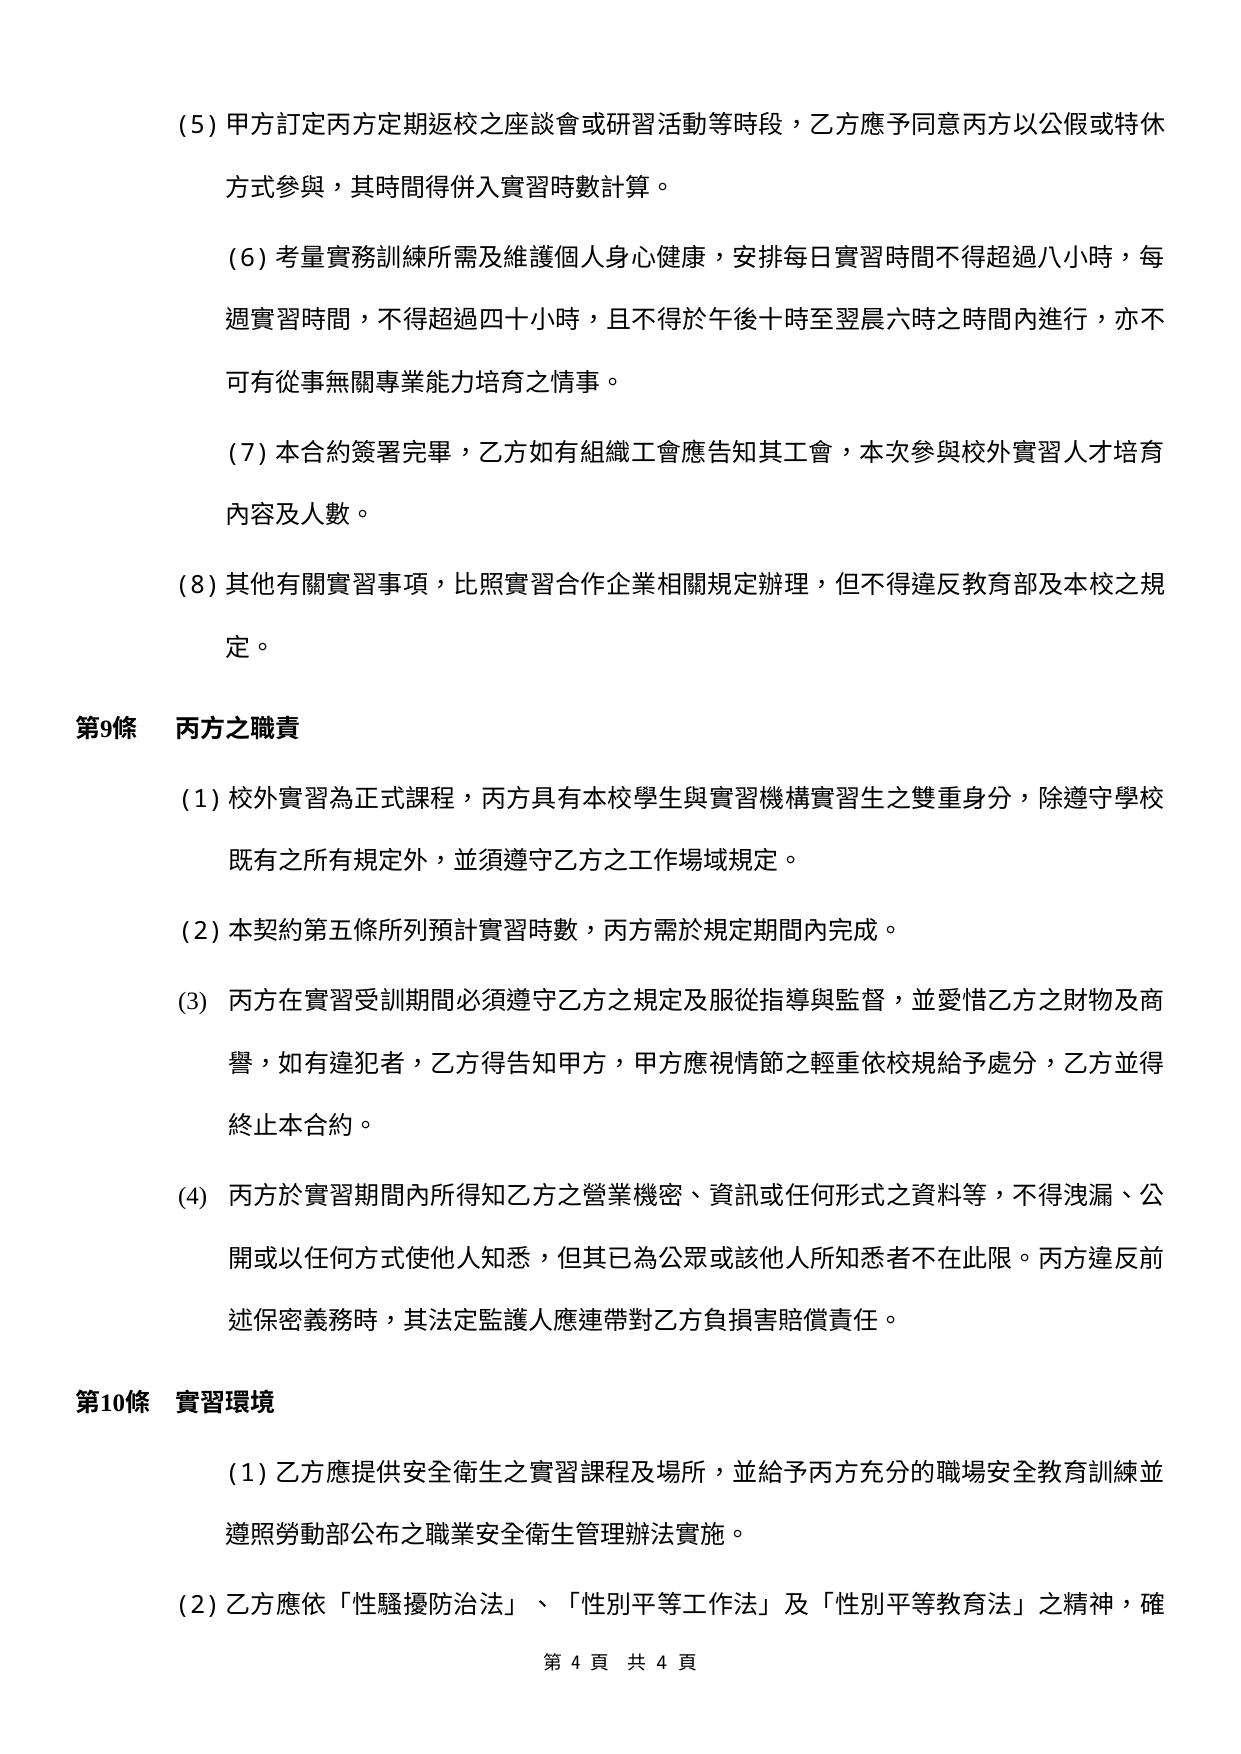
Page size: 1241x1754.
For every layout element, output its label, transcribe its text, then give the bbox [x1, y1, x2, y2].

list 考量實務訓練所需及維護個人身心健康，安排每日實習時間不得超過八小時，每週實習時間，不得超過四十小時，且不得於午後十時至翌晨六時之時間內進行，亦不可有從事無關專業能力培育之情事。 [225, 213, 1165, 401]
list 乙方應依「性騷擾防治法」、「性別平等工作法」及「性別平等教育法」之精神，確 [175, 1561, 1165, 1623]
list 本契約第五條所列預計實習時數，丙方需於規定期間內完成。 [249, 887, 328, 950]
list 丙方在實習受訓期間必須遵守乙方之規定及服從指導與監督，並愛惜乙方之財物及商譽，如有違犯者，乙方得告知甲方，甲方應視情節之輕重依校規給予處分，乙方並得終止本合約。 [269, 1010, 310, 1054]
list 本契約第五條所列預計實習時數，丙方需於規定期間內完成。 [189, 887, 234, 950]
list 丙方之職責 [231, 737, 250, 747]
list 本契約第五條所列預計實習時數，丙方需於規定期間內完成。 [1006, 887, 1165, 950]
list 丙方之職責 [204, 732, 216, 747]
list 本合約簽署完畢，乙方如有組織工會應告知其工會，本次參與校外實習人才培育內容及人數。 [225, 408, 1165, 533]
list 丙方在實習受訓期間必須遵守乙方之規定及服從指導與監督，並愛惜乙方之財物及商譽，如有違犯者，乙方得告知甲方，甲方應視情節之輕重依校規給予處分，乙方並得終止本合約。 [931, 1008, 973, 1052]
list 實習環境 [75, 1358, 1165, 1421]
list 校外實習為正式課程，丙方具有本校學生與實習機構實習生之雙重身分，除遵守學校既有之所有規定外，並須遵守乙方之工作場域規定。 [924, 797, 1014, 880]
list 丙方之職責 [911, 685, 1009, 747]
list 乙方應提供安全衛生之實習課程及場所，並給予丙方充分的職場安全教育訓練並遵照勞動部公布之職業安全衛生管理辦法實施。 [225, 1428, 1165, 1553]
list 其他有關實習事項，比照實習合作企業相關規定辦理，但不得違反教育部及本校之規定。 [175, 541, 420, 666]
list 丙方在實習受訓期間必須遵守乙方之規定及服從指導與監督，並愛惜乙方之財物及商譽，如有違犯者，乙方得告知甲方，甲方應視情節之輕重依校規給予處分，乙方並得終止本合約。 [670, 957, 1165, 1145]
list 本契約第五條所列預計實習時數，丙方需於規定期間內完成。 [911, 887, 991, 950]
list 丙方在實習受訓期間必須遵守乙方之規定及服從指導與監督，並愛惜乙方之財物及商譽，如有違犯者，乙方得告知甲方，甲方應視情節之輕重依校規給予處分，乙方並得終止本合約。 [178, 957, 238, 991]
list 丙方之職責 [75, 685, 219, 747]
list 丙方於實習期間內所得知乙方之營業機密、資訊或任何形式之資料等，不得洩漏、公開或以任何方式使他人知悉，但其已為公眾或該他人所知悉者不在此限。丙方違反前述保密義務時，其法定監護人應連帶對乙方負損害賠償責任。 [178, 1152, 1165, 1340]
list 丙方在實習受訓期間必須遵守乙方之規定及服從指導與監督，並愛惜乙方之財物及商譽，如有違犯者，乙方得告知甲方，甲方應視情節之輕重依校規給予處分，乙方並得終止本合約。 [178, 992, 570, 1145]
list 甲方訂定丙方定期返校之座談會或研習活動等時段，乙方應予同意丙方以公假或特休方式參與，其時間得併入實習時數計算。 [175, 81, 1165, 206]
list 校外實習為正式課程，丙方具有本校學生與實習機構實習生之雙重身分，除遵守學校既有之所有規定外，並須遵守乙方之工作場域規定。 [178, 755, 224, 880]
list 其他有關實習事項，比照實習合作企業相關規定辦理，但不得違反教育部及本校之規定。 [817, 541, 1165, 666]
list 丙方之職責 [232, 685, 329, 747]
list 丙方之職責 [1021, 685, 1165, 747]
list 校外實習為正式課程，丙方具有本校學生與實習機構實習生之雙重身分，除遵守學校既有之所有規定外，並須遵守乙方之工作場域規定。 [224, 755, 317, 880]
list 丙方之職責 [991, 735, 1009, 747]
list 校外實習為正式課程，丙方具有本校學生與實習機構實習生之雙重身分，除遵守學校既有之所有規定外，並須遵守乙方之工作場域規定。 [924, 755, 1165, 880]
